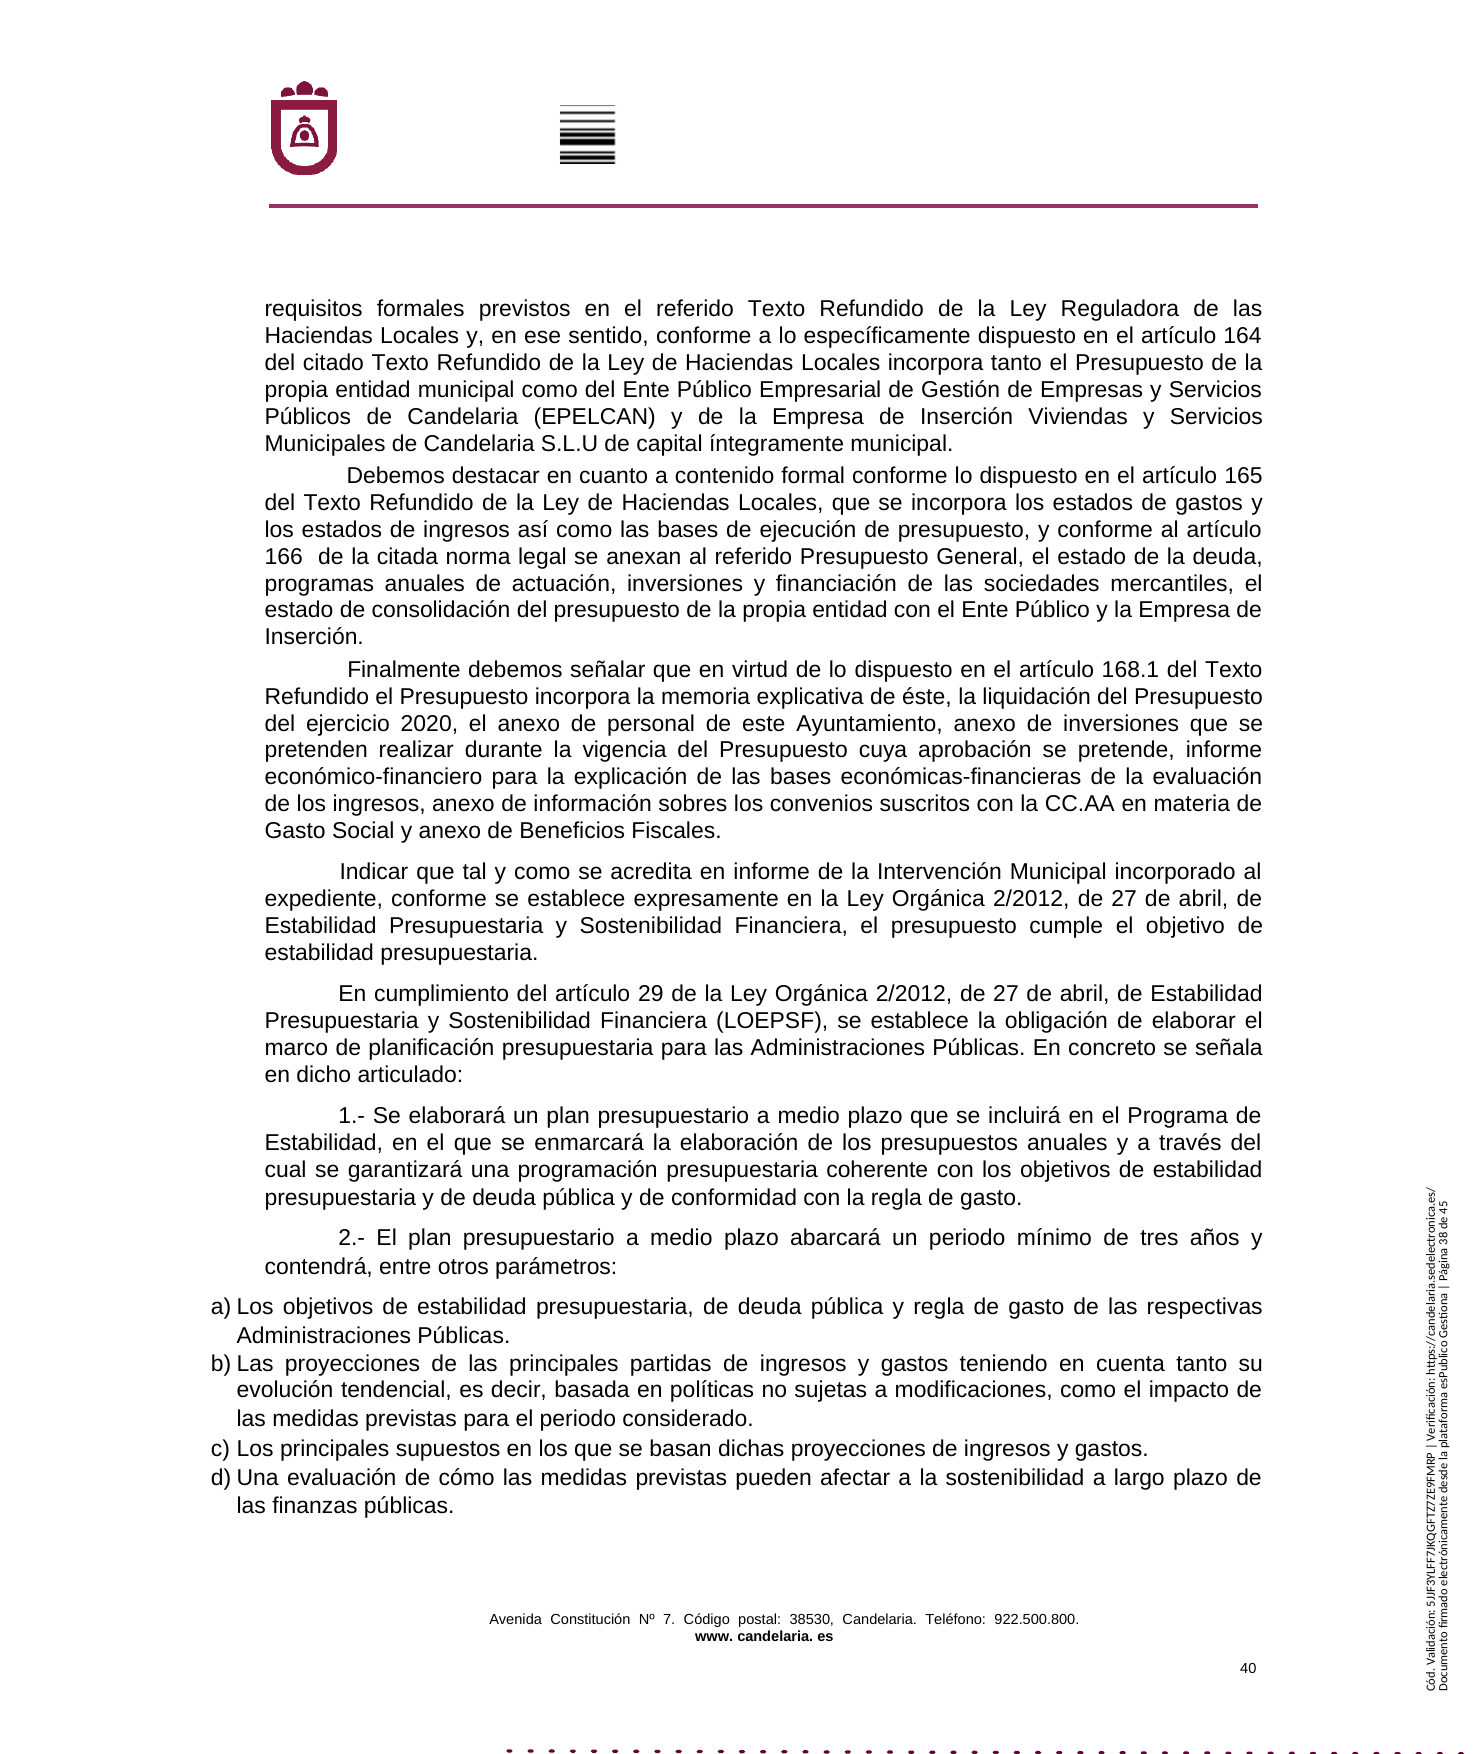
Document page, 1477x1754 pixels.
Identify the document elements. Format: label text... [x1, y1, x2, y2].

text 1.- Se elaborará un plan presupuestario a medio plazo que se incluirá en el Programa de Estabilidad, en el que se enmarcará la elaboración de los presupuestos anuales y a través del cual se garantizará una programación presupuestaria coherente con los objetivos de estabilidad presupuestaria y de deuda pública y de conformidad con la regla de gasto. [264, 1102, 1263, 1211]
text Indicar que tal y como se acredita en informe de la Intervención Municipal incorporado al expediente, conforme se establece expresamente en la Ley Orgánica 2/2012, de 27 de abril, de Estabilidad Presupuestaria y Sostenibilidad Financiera, el presupuesto cumple el objetivo de estabilidad presupuestaria. [264, 858, 1263, 965]
list Una evaluación de cómo las medidas previstas pueden afectar a la sostenibilidad a largo plazo de las finanzas públicas. [211, 1464, 1263, 1519]
text 2.- El plan presupuestario a medio plazo abarcará un periodo mínimo de tres años y contendrá, entre otros parámetros: [264, 1224, 1263, 1280]
text requisitos formales previstos en el referido Texto Refundido de la Ley Reguladora de las Haciendas Locales y, en ese sentido, conforme a lo específicamente dispuesto en el artículo 164 del citado Texto Refundido de la Ley de Haciendas Locales incorpora tanto el Presupuesto de la propia entidad municipal como del Ente Público Empresarial de Gestión de Empresas y Servicios Públicos de Candelaria (EPELCAN) y de la Empresa de Inserción Viviendas y Servicios Municipales de Candelaria S.L.U de capital íntegramente municipal. [264, 295, 1263, 456]
list Los principales supuestos en los que se basan dichas proyecciones de ingresos y gastos. [211, 1433, 1263, 1462]
list Los objetivos de estabilidad presupuestaria, de deuda pública y regla de gasto de las respectivas Administraciones Públicas. [211, 1293, 1263, 1348]
text En cumplimiento del artículo 29 de la Ley Orgánica 2/2012, de 27 de abril, de Estabilidad Presupuestaria y Sostenibilidad Financiera (LOEPSF), se establece la obligación de elaborar el marco de planificación presupuestaria para las Administraciones Públicas. En concreto se señala en dicho articulado: [264, 980, 1263, 1087]
list Las proyecciones de las principales partidas de ingresos y gastos teniendo en cuenta tanto su evolución tendencial, es decir, basada en políticas no sujetas a modificaciones, como el impacto de las medidas previstas para el periodo considerado. [211, 1349, 1263, 1432]
text Debemos destacar en cuanto a contenido formal conforme lo dispuesto en el artículo 165 del Texto Refundido de la Ley de Haciendas Locales, que se incorpora los estados de gastos y los estados de ingresos así como las bases de ejecución de presupuesto, y conforme al artículo 166 de la citada norma legal se anexan al referido Presupuesto General, el estado de la deuda, programas anuales de actuación, inversiones y financiación de las sociedades mercantiles, el estado de consolidación del presupuesto de la propia entidad con el Ente Público y la Empresa de Inserción. [264, 462, 1263, 649]
text Finalmente debemos señalar que en virtud de lo dispuesto en el artículo 168.1 del Texto Refundido el Presupuesto incorpora la memoria explicativa de éste, la liquidación del Presupuesto del ejercicio 2020, el anexo de personal de este Ayuntamiento, anexo de inversiones que se pretenden realizar durante la vigencia del Presupuesto cuya aprobación se pretende, informe económico-financiero para la explicación de las bases económicas-financieras de la evaluación de los ingresos, anexo de información sobres los convenios suscritos con la CC.AA en materia de Gasto Social y anexo de Beneficios Fiscales. [264, 656, 1263, 843]
